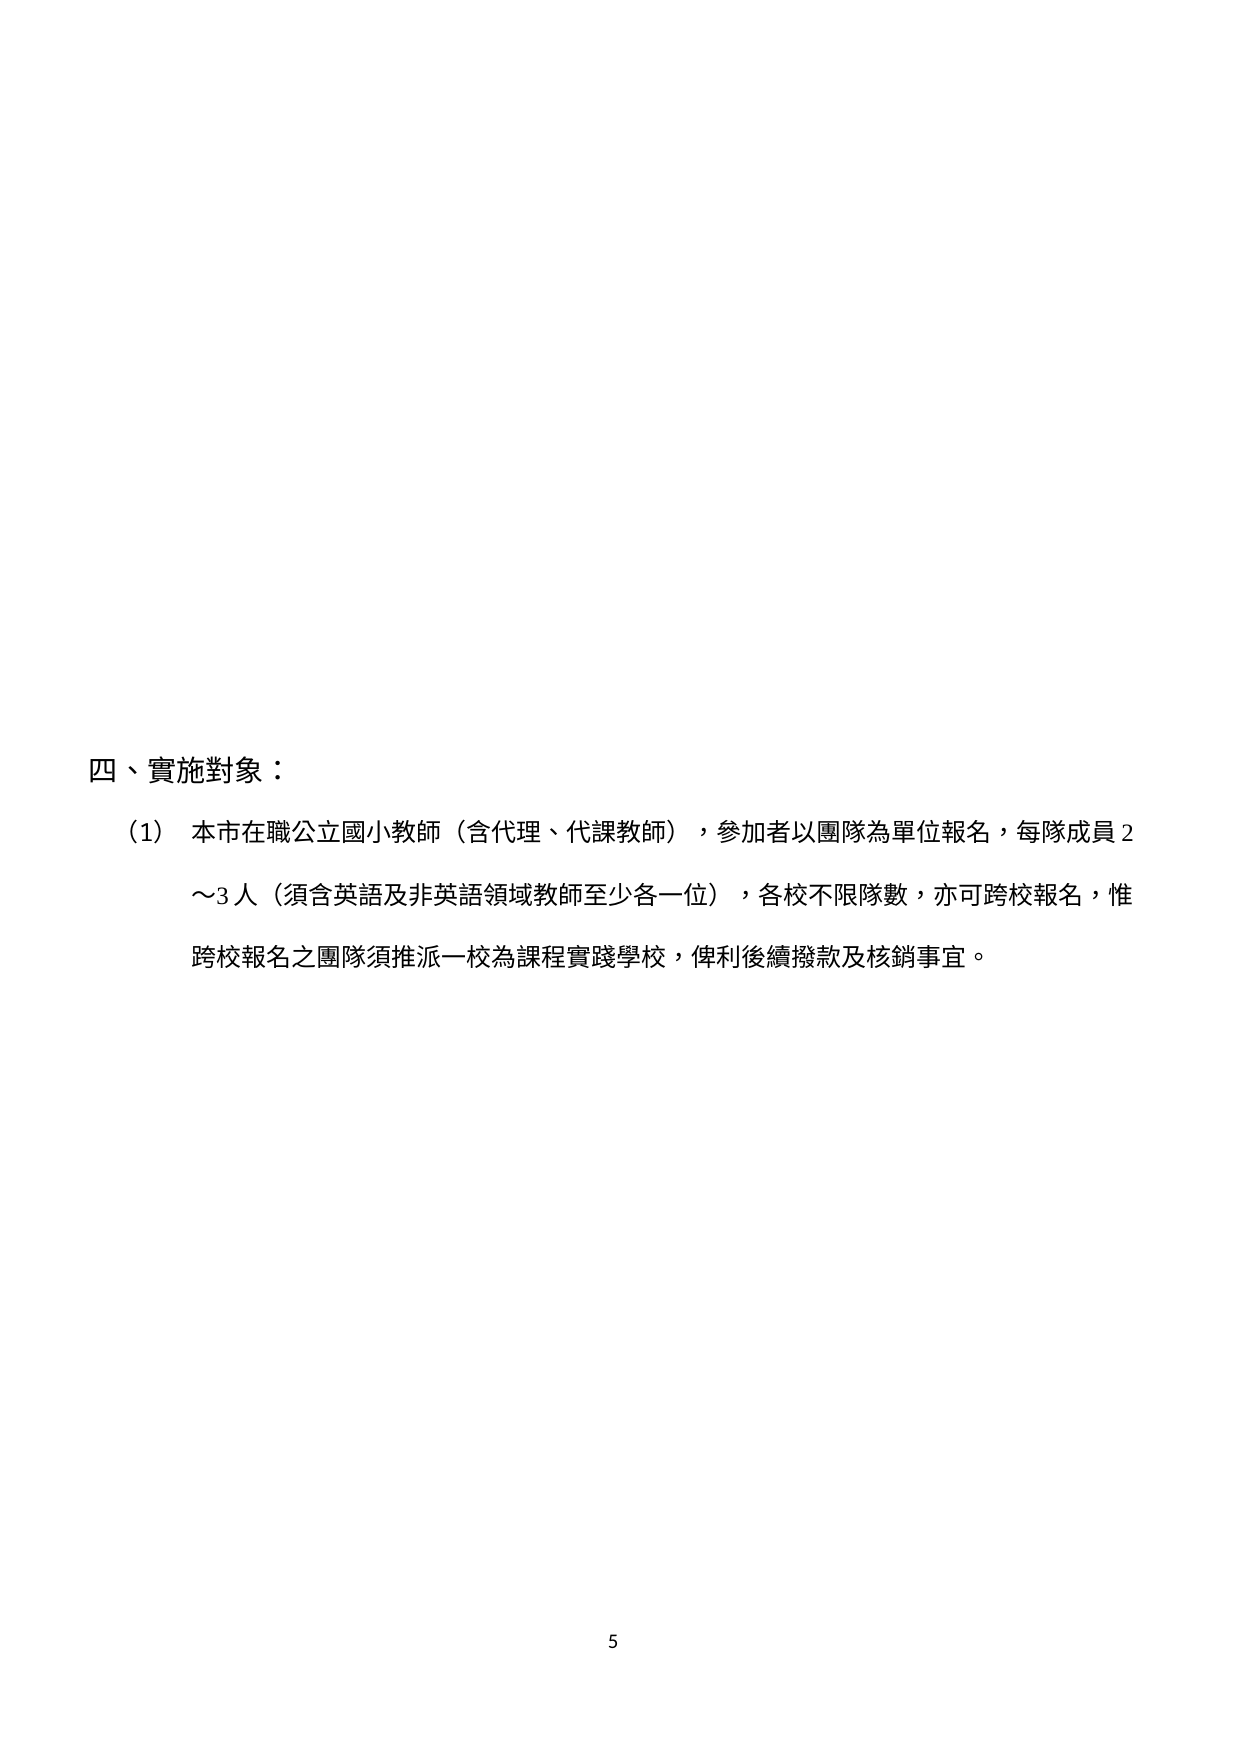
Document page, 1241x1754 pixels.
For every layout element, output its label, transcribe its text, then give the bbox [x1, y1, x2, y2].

list 本市在職公立國小教師（含代理、代課教師），參加者以團隊為單位報名，每隊成員2～3人（須含英語及非英語領域教師至少各一位），各校不限隊數，亦可跨校報名，惟跨校報名之團隊須推派一校為課程實踐學校，俾利後續撥款及核銷事宜。 [114, 789, 1137, 977]
text 四、實施對象： [89, 727, 1137, 789]
